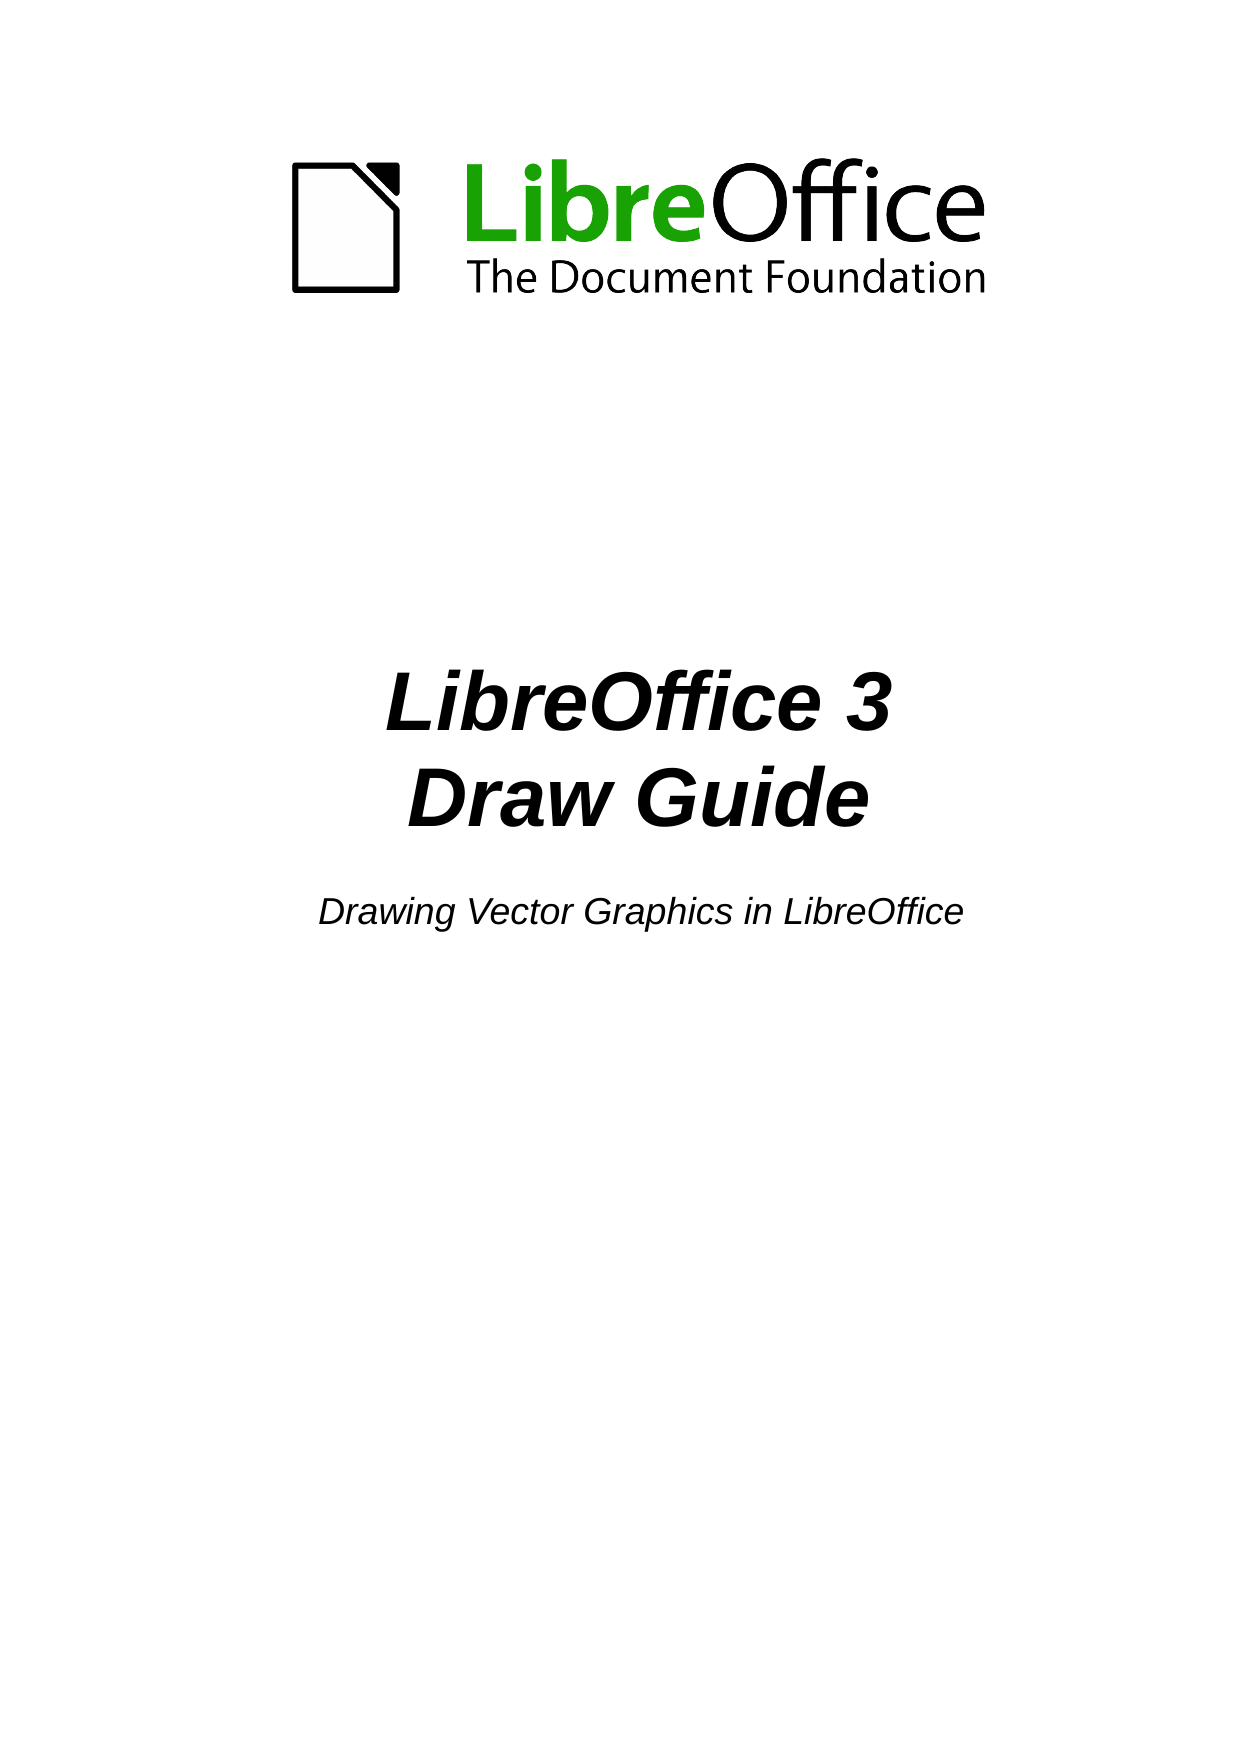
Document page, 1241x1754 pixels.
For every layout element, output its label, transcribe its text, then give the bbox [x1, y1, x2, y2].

picture [250, 127, 1035, 328]
subtitle Drawing Vector Graphics in LibreOffice [188, 889, 1098, 932]
title LibreOffice 3 Draw Guide [188, 653, 1098, 844]
